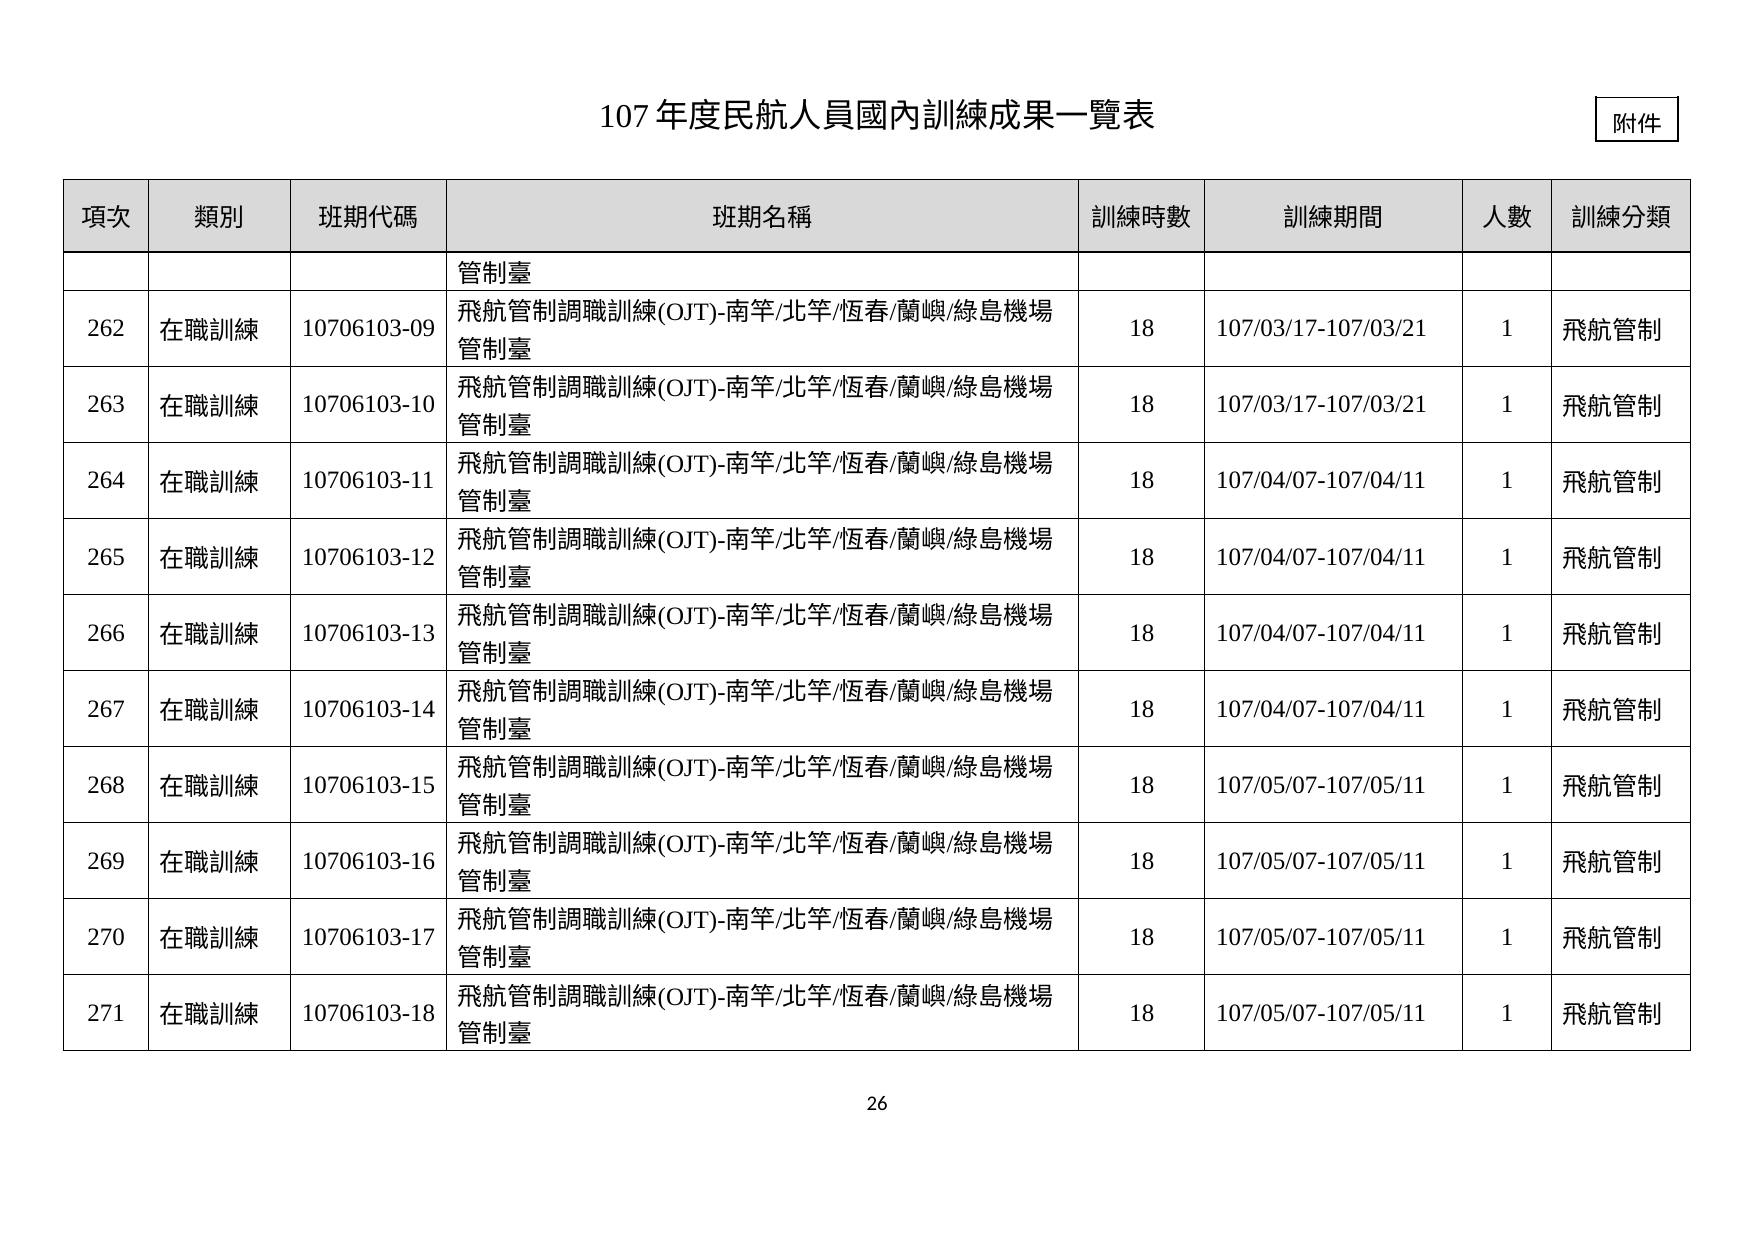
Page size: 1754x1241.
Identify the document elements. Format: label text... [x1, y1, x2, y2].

table_cell 飛航管制調職訓練(OJT)-南竿/北竿/恆春/蘭嶼/綠島機場管制臺 [447, 519, 1078, 594]
table_cell 在職訓練 [149, 823, 290, 898]
table_cell 1 [1463, 595, 1551, 670]
table_cell 18 [1079, 291, 1204, 366]
table_cell 飛航管制 [1552, 367, 1690, 442]
table_cell 18 [1079, 519, 1204, 594]
table_cell 107/05/07-107/05/11 [1205, 823, 1462, 898]
table_cell 1 [1463, 443, 1551, 518]
table_cell 10706103-12 [291, 519, 446, 594]
table_cell 飛航管制 [1552, 823, 1690, 898]
table_cell 263 [64, 367, 148, 442]
table_cell 在職訓練 [149, 975, 290, 1050]
table_header 人數 [1463, 180, 1551, 251]
table_cell 107/04/07-107/04/11 [1205, 595, 1462, 670]
table_cell 1 [1463, 899, 1551, 974]
table_cell 270 [64, 899, 148, 974]
table_cell 飛航管制調職訓練(OJT)-南竿/北竿/恆春/蘭嶼/綠島機場管制臺 [447, 671, 1078, 746]
table_cell [1079, 253, 1204, 290]
table_cell 107/05/07-107/05/11 [1205, 899, 1462, 974]
table_header 類別 [149, 180, 290, 251]
table_header 訓練期間 [1205, 180, 1462, 251]
table_cell 1 [1463, 367, 1551, 442]
table_cell 在職訓練 [149, 671, 290, 746]
table_cell [1205, 253, 1462, 290]
table_cell 18 [1079, 975, 1204, 1050]
table_cell 在職訓練 [149, 899, 290, 974]
table_cell [149, 253, 290, 290]
table_cell 10706103-18 [291, 975, 446, 1050]
table_header 訓練時數 [1079, 180, 1204, 251]
table_cell [1552, 253, 1690, 290]
table_cell 18 [1079, 443, 1204, 518]
table_cell 飛航管制 [1552, 899, 1690, 974]
table_cell 10706103-13 [291, 595, 446, 670]
table_cell 18 [1079, 899, 1204, 974]
table_cell 飛航管制 [1552, 671, 1690, 746]
table_cell 在職訓練 [149, 519, 290, 594]
table_cell [64, 253, 148, 290]
table_cell 飛航管制調職訓練(OJT)-南竿/北竿/恆春/蘭嶼/綠島機場管制臺 [447, 899, 1078, 974]
table_cell 在職訓練 [149, 291, 290, 366]
table_cell 在職訓練 [149, 443, 290, 518]
table_cell 飛航管制 [1552, 291, 1690, 366]
table_cell 飛航管制調職訓練(OJT)-南竿/北竿/恆春/蘭嶼/綠島機場管制臺 [447, 823, 1078, 898]
table_cell 269 [64, 823, 148, 898]
table_cell 107/04/07-107/04/11 [1205, 443, 1462, 518]
table_cell 飛航管制 [1552, 443, 1690, 518]
table_cell 飛航管制調職訓練(OJT)-南竿/北竿/恆春/蘭嶼/綠島機場管制臺 [447, 747, 1078, 822]
table_cell 飛航管制調職訓練(OJT)-南竿/北竿/恆春/蘭嶼/綠島機場管制臺 [447, 443, 1078, 518]
table_cell 107/03/17-107/03/21 [1205, 367, 1462, 442]
table_cell 飛航管制調職訓練(OJT)-南竿/北竿/恆春/蘭嶼/綠島機場管制臺 [447, 367, 1078, 442]
table_cell 107/05/07-107/05/11 [1205, 975, 1462, 1050]
table_header 項次 [64, 180, 148, 251]
table_cell 10706103-09 [291, 291, 446, 366]
table_cell 265 [64, 519, 148, 594]
table_cell 107/03/17-107/03/21 [1205, 291, 1462, 366]
table_cell 262 [64, 291, 148, 366]
table_cell 264 [64, 443, 148, 518]
table_cell [291, 253, 446, 290]
table_cell 在職訓練 [149, 747, 290, 822]
table_cell 18 [1079, 747, 1204, 822]
table_cell 10706103-17 [291, 899, 446, 974]
table_cell 107/05/07-107/05/11 [1205, 747, 1462, 822]
table_cell 268 [64, 747, 148, 822]
table_cell 管制臺 [447, 253, 1078, 290]
table_cell 1 [1463, 291, 1551, 366]
table_cell 飛航管制 [1552, 975, 1690, 1050]
table_header 訓練分類 [1552, 180, 1690, 251]
table_header 班期代碼 [291, 180, 446, 251]
table_cell [1463, 253, 1551, 290]
table_cell 10706103-16 [291, 823, 446, 898]
table_cell 18 [1079, 823, 1204, 898]
table_cell 107/04/07-107/04/11 [1205, 671, 1462, 746]
table_cell 18 [1079, 671, 1204, 746]
table_cell 266 [64, 595, 148, 670]
table_header 班期名稱 [447, 180, 1078, 251]
table_cell 18 [1079, 595, 1204, 670]
table_cell 10706103-14 [291, 671, 446, 746]
table_cell 在職訓練 [149, 595, 290, 670]
table_cell 飛航管制 [1552, 595, 1690, 670]
table_cell 飛航管制 [1552, 519, 1690, 594]
table_cell 1 [1463, 671, 1551, 746]
table_cell 飛航管制調職訓練(OJT)-南竿/北竿/恆春/蘭嶼/綠島機場管制臺 [447, 291, 1078, 366]
table_cell 1 [1463, 747, 1551, 822]
table_cell 10706103-11 [291, 443, 446, 518]
table_cell 飛航管制調職訓練(OJT)-南竿/北竿/恆春/蘭嶼/綠島機場管制臺 [447, 595, 1078, 670]
table_cell 1 [1463, 519, 1551, 594]
table_cell 107/04/07-107/04/11 [1205, 519, 1462, 594]
table_cell 在職訓練 [149, 367, 290, 442]
table_cell 飛航管制調職訓練(OJT)-南竿/北竿/恆春/蘭嶼/綠島機場管制臺 [447, 975, 1078, 1050]
table_cell 10706103-15 [291, 747, 446, 822]
table_cell 271 [64, 975, 148, 1050]
table_cell 1 [1463, 975, 1551, 1050]
table_cell 1 [1463, 823, 1551, 898]
table_cell 267 [64, 671, 148, 746]
table_cell 18 [1079, 367, 1204, 442]
table_cell 10706103-10 [291, 367, 446, 442]
table_cell 飛航管制 [1552, 747, 1690, 822]
